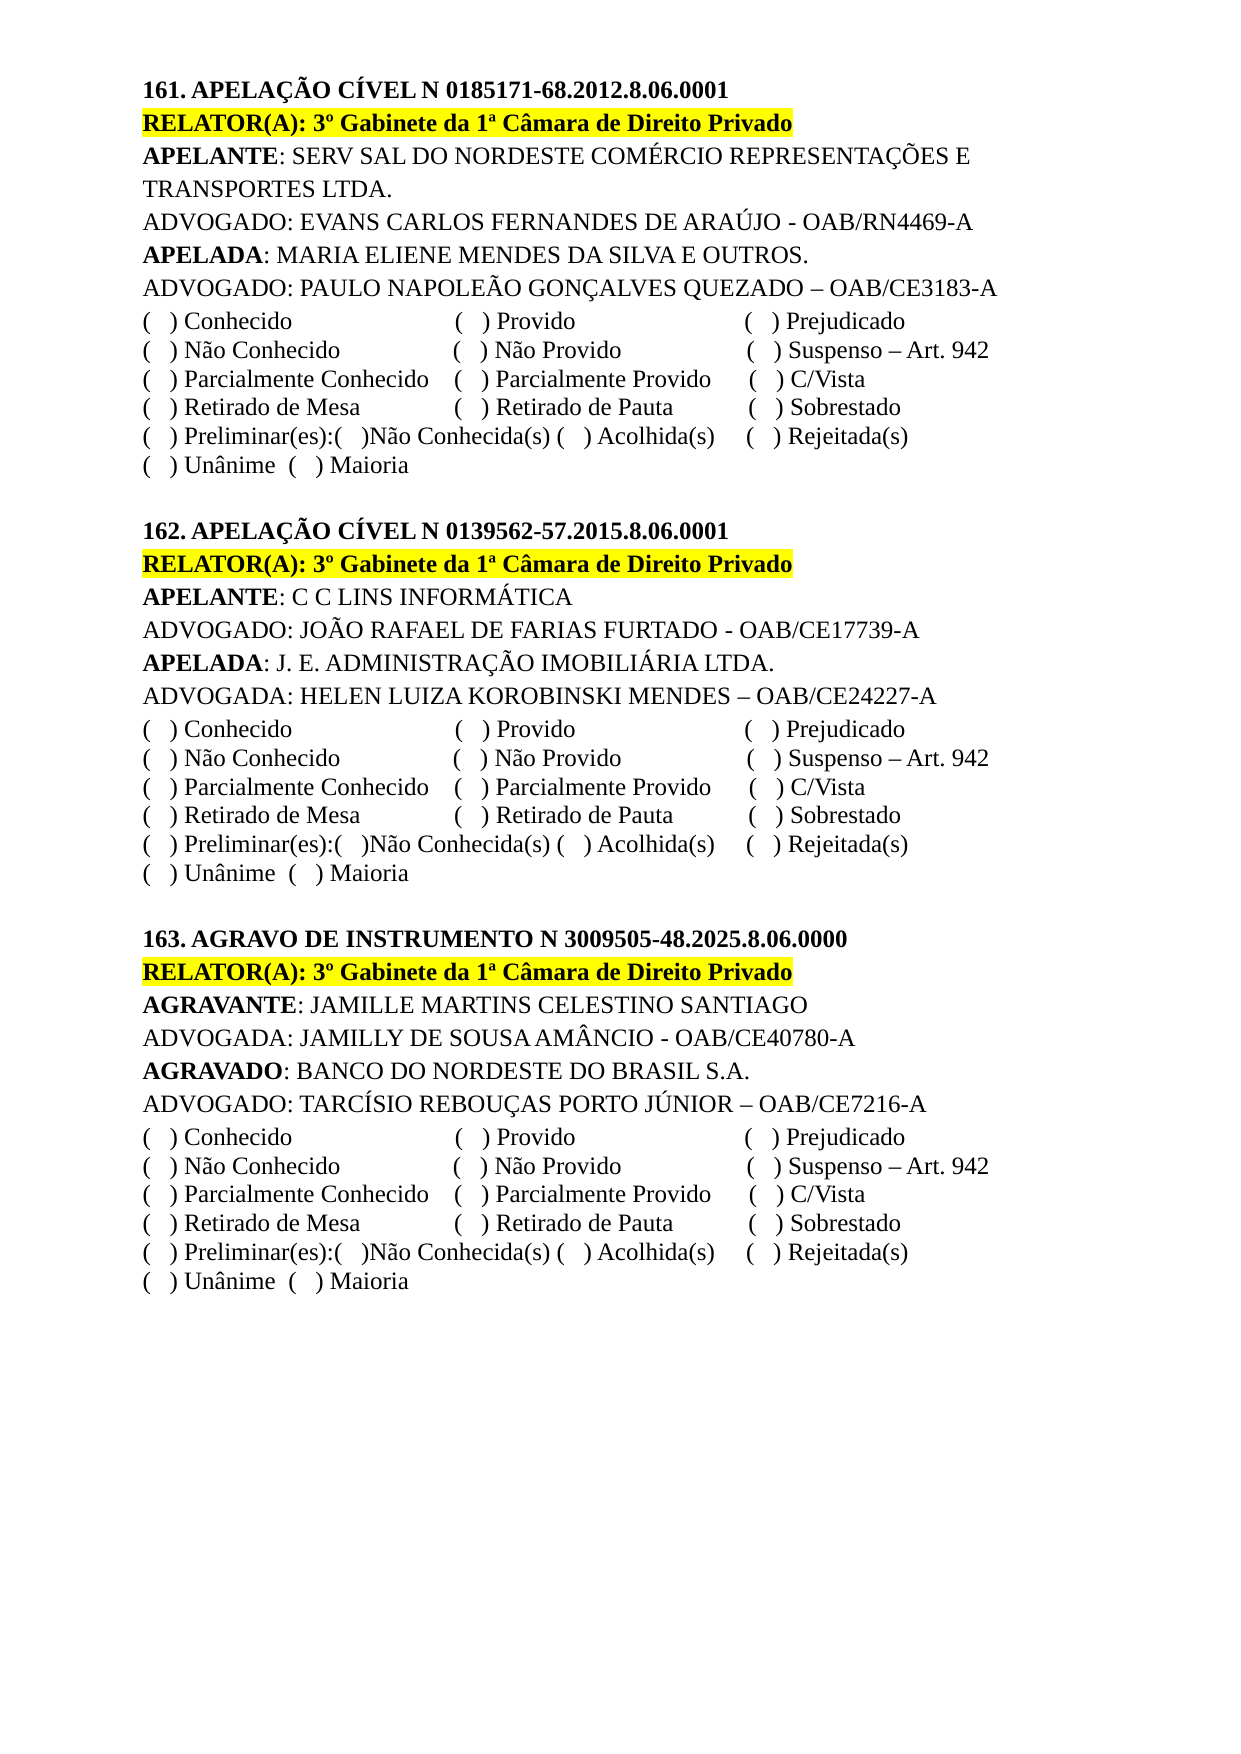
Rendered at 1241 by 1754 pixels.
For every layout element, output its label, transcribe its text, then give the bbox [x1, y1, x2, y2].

text ( ) Retirado de Mesa ( ) Retirado de Pauta ( ) Sobrestado [142, 800, 1158, 829]
text 161. APELAÇÃO CÍVEL N 0185171-68.2012.8.06.0001 RELATOR(A): 3º Gabinete da 1ª Câmara de Direito Privado APELANTE: SERV SAL DO NORDESTE COMÉRCIO REPRESENTAÇÕES E TRANSPORTES LTDA. ADVOGADO: EVANS CARLOS FERNANDES DE ARAÚJO - OAB/RN4469-A APELADA: MARIA ELIENE MENDES DA SILVA E OUTROS. ADVOGADO: PAULO NAPOLEÃO GONÇALVES QUEZADO – OAB/CE3183-A [142, 75, 1141, 302]
text ( ) Preliminar(es):( )Não Conhecida(s) ( ) Acolhida(s) ( ) Rejeitada(s) [142, 1237, 1158, 1266]
text ( ) Não Conhecido ( ) Não Provido ( ) Suspenso – Art. 942 [142, 1151, 1158, 1179]
text ( ) Retirado de Mesa ( ) Retirado de Pauta ( ) Sobrestado [142, 1208, 1158, 1237]
text ( ) Não Conhecido ( ) Não Provido ( ) Suspenso – Art. 942 [142, 743, 1158, 772]
text ( ) Unânime ( ) Maioria [142, 1266, 1141, 1361]
text ( ) Parcialmente Conhecido ( ) Parcialmente Provido ( ) C/Vista [142, 1179, 1158, 1208]
text ( ) Parcialmente Conhecido ( ) Parcialmente Provido ( ) C/Vista [142, 364, 1158, 392]
text ( ) Retirado de Mesa ( ) Retirado de Pauta ( ) Sobrestado [142, 392, 1158, 421]
text ( ) Conhecido ( ) Provido ( ) Prejudicado [142, 1122, 1141, 1151]
text ( ) Unânime ( ) Maioria 163. AGRAVO DE INSTRUMENTO N 3009505-48.2025.8.06.0000 RELATOR(A): 3º Gabinete da 1ª Câmara de Direito Privado AGRAVANTE: JAMILLE MARTINS CELESTINO SANTIAGO ADVOGADA: JAMILLY DE SOUSA AMÂNCIO - OAB/CE40780-A AGRAVADO: BANCO DO NORDESTE DO BRASIL S.A. ADVOGADO: TARCÍSIO REBOUÇAS PORTO JÚNIOR – OAB/CE7216-A [142, 858, 1141, 1118]
text ( ) Conhecido ( ) Provido ( ) Prejudicado [142, 306, 1141, 335]
text ( ) Conhecido ( ) Provido ( ) Prejudicado [142, 714, 1141, 743]
text ( ) Preliminar(es):( )Não Conhecida(s) ( ) Acolhida(s) ( ) Rejeitada(s) [142, 829, 1158, 858]
text ( ) Unânime ( ) Maioria 162. APELAÇÃO CÍVEL N 0139562-57.2015.8.06.0001 RELATOR(A): 3º Gabinete da 1ª Câmara de Direito Privado APELANTE: C C LINS INFORMÁTICA ADVOGADO: JOÃO RAFAEL DE FARIAS FURTADO - OAB/CE17739-A APELADA: J. E. ADMINISTRAÇÃO IMOBILIÁRIA LTDA. ADVOGADA: HELEN LUIZA KOROBINSKI MENDES – OAB/CE24227-A [142, 450, 1141, 710]
text ( ) Preliminar(es):( )Não Conhecida(s) ( ) Acolhida(s) ( ) Rejeitada(s) [142, 421, 1158, 450]
text ( ) Parcialmente Conhecido ( ) Parcialmente Provido ( ) C/Vista [142, 772, 1158, 800]
text ( ) Não Conhecido ( ) Não Provido ( ) Suspenso – Art. 942 [142, 335, 1158, 364]
